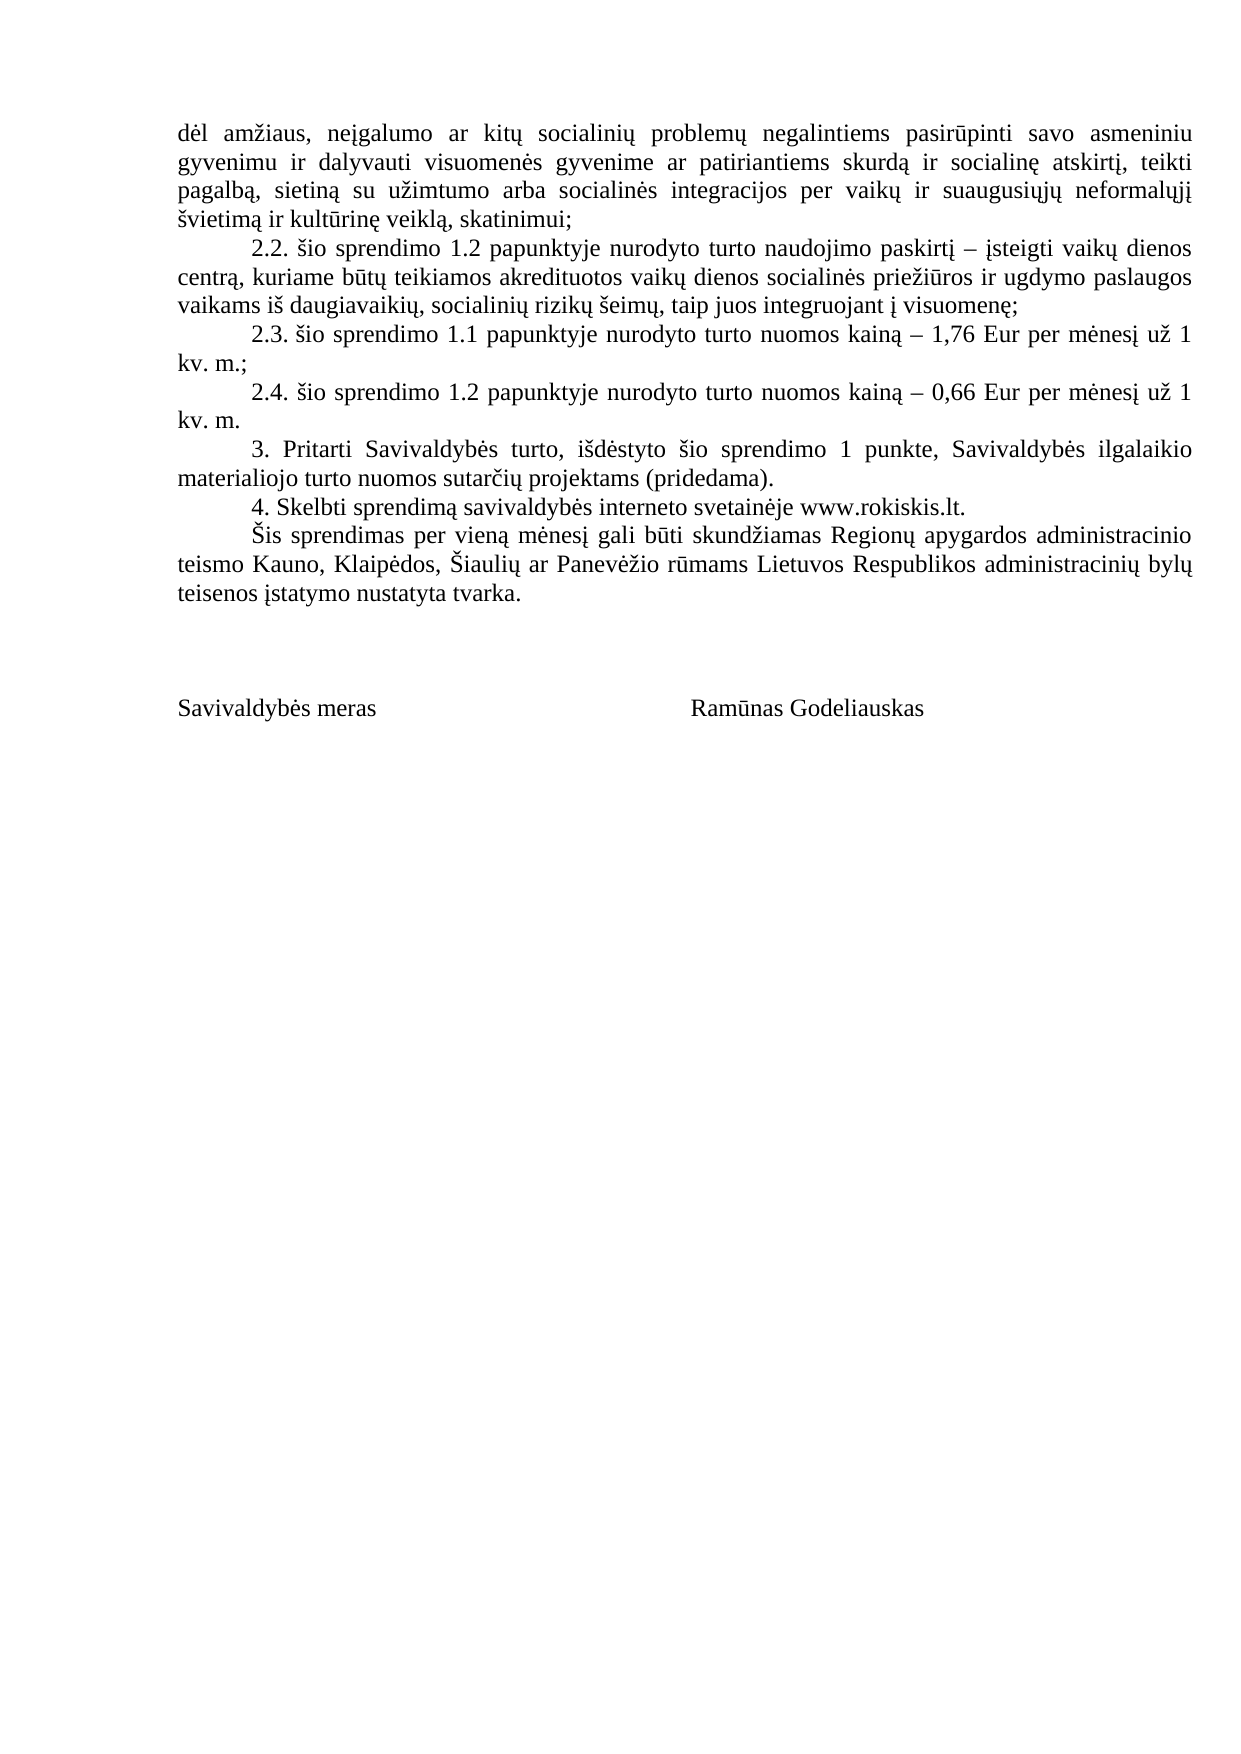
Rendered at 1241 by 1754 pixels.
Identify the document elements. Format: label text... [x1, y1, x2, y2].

text 3. Pritarti Savivaldybės turto, išdėstyto šio sprendimo 1 punkte, Savivaldybės ilgalaikio materialiojo turto nuomos sutarčių projektams (pridedama). [177, 434, 1193, 492]
text Šis sprendimas per vieną mėnesį gali būti skundžiamas Regionų apygardos administracinio teismo Kauno, Klaipėdos, Šiaulių ar Panevėžio rūmams Lietuvos Respublikos administracinių bylų teisenos įstatymo nustatyta tvarka. [177, 521, 1193, 607]
text Savivaldybės meras Ramūnas Godeliauskas [177, 693, 1193, 722]
text 2.3. šio sprendimo 1.1 papunktyje nurodyto turto nuomos kainą – 1,76 Eur per mėnesį už 1 kv. m.; [177, 319, 1193, 377]
text 2.2. šio sprendimo 1.2 papunktyje nurodyto turto naudojimo paskirtį – įsteigti vaikų dienos centrą, kuriame būtų teikiamos akredituotos vaikų dienos socialinės priežiūros ir ugdymo paslaugos vaikams iš daugiavaikių, socialinių rizikų šeimų, taip juos integruojant į visuomenę; [177, 233, 1193, 319]
text 4. Skelbti sprendimą savivaldybės interneto svetainėje www.rokiskis.lt. [177, 492, 1193, 521]
text dėl amžiaus, neįgalumo ar kitų socialinių problemų negalintiems pasirūpinti savo asmeniniu gyvenimu ir dalyvauti visuomenės gyvenime ar patiriantiems skurdą ir socialinę atskirtį, teikti pagalbą, sietiną su užimtumo arba socialinės integracijos per vaikų ir suaugusiųjų neformalųjį švietimą ir kultūrinę veiklą, skatinimui; [177, 118, 1193, 233]
text 2.4. šio sprendimo 1.2 papunktyje nurodyto turto nuomos kainą – 0,66 Eur per mėnesį už 1 kv. m. [177, 377, 1193, 434]
